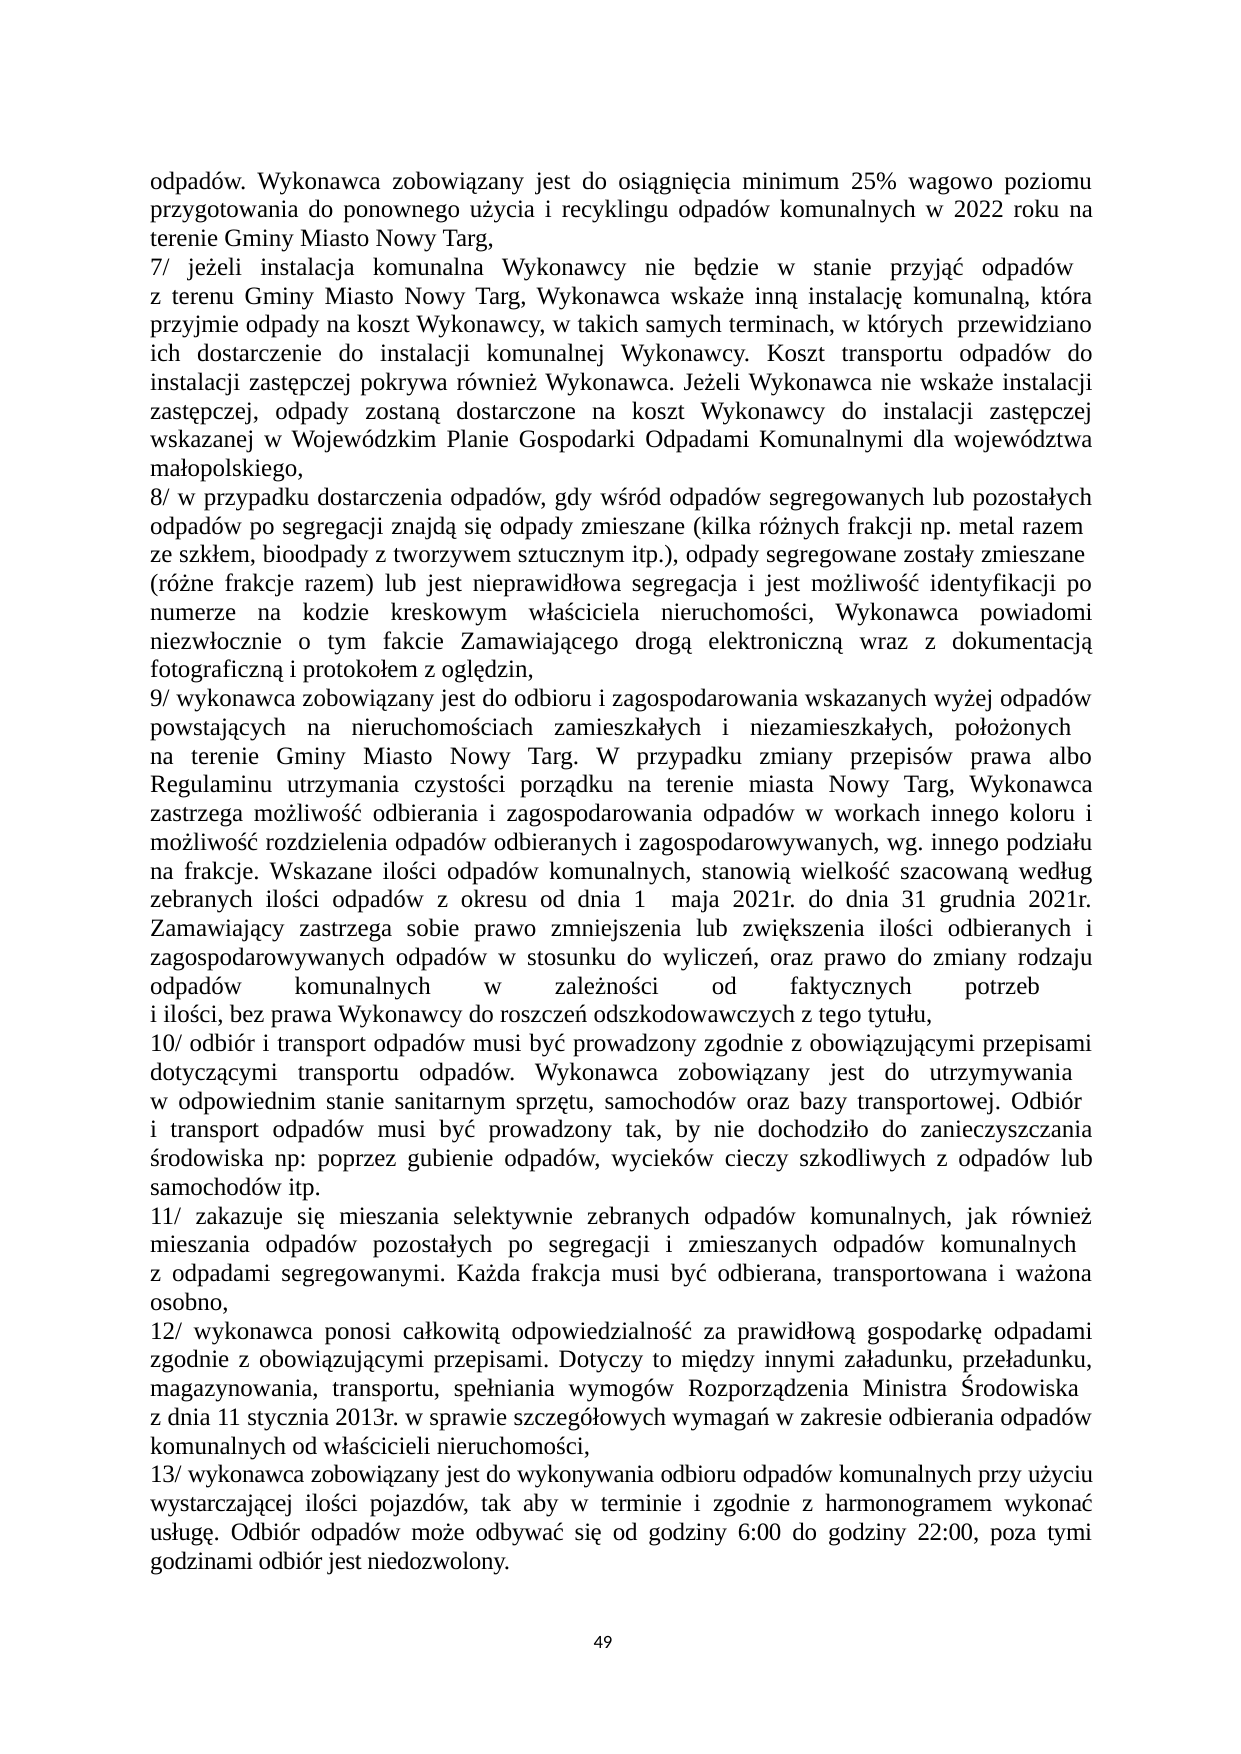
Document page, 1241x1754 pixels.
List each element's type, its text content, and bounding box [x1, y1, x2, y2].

text 13/ wykonawca zobowiązany jest do wykonywania odbioru odpadów komunalnych przy użyciu wystarczającej ilości pojazdów, tak aby w terminie i zgodnie z harmonogramem wykonać usługę. Odbiór odpadów może odbywać się od godziny 6:00 do godziny 22:00, poza tymi godzinami odbiór jest niedozwolony. [150, 1459, 1093, 1574]
text 9/ wykonawca zobowiązany jest do odbioru i zagospodarowania wskazanych wyżej odpadów powstających na nieruchomościach zamieszkałych i niezamieszkałych, położonych na terenie Gminy Miasto Nowy Targ. W przypadku zmiany przepisów prawa albo Regulaminu utrzymania czystości porządku na terenie miasta Nowy Targ, Wykonawca zastrzega możliwość odbierania i zagospodarowania odpadów w workach innego koloru i możliwość rozdzielenia odpadów odbieranych i zagospodarowywanych, wg. innego podziału na frakcje. Wskazane ilości odpadów komunalnych, stanowią wielkość szacowaną według zebranych ilości odpadów z okresu od dnia 1 maja 2021r. do dnia 31 grudnia 2021r. Zamawiający zastrzega sobie prawo zmniejszenia lub zwiększenia ilości odbieranych i zagospodarowywanych odpadów w stosunku do wyliczeń, oraz prawo do zmiany rodzaju odpadów komunalnych w zależności od faktycznych potrzeb i ilości, bez prawa Wykonawcy do roszczeń odszkodowawczych z tego tytułu, [150, 683, 1093, 1028]
text odpadów. Wykonawca zobowiązany jest do osiągnięcia minimum 25% wagowo poziomu przygotowania do ponownego użycia i recyklingu odpadów komunalnych w 2022 roku na terenie Gminy Miasto Nowy Targ, [150, 166, 1093, 252]
text 12/ wykonawca ponosi całkowitą odpowiedzialność za prawidłową gospodarkę odpadami zgodnie z obowiązującymi przepisami. Dotyczy to między innymi załadunku, przeładunku, magazynowania, transportu, spełniania wymogów Rozporządzenia Ministra Środowiska z dnia 11 stycznia 2013r. w sprawie szczegółowych wymagań w zakresie odbierania odpadów komunalnych od właścicieli nieruchomości, [150, 1316, 1093, 1459]
text 8/ w przypadku dostarczenia odpadów, gdy wśród odpadów segregowanych lub pozostałych odpadów po segregacji znajdą się odpady zmieszane (kilka różnych frakcji np. metal razem ze szkłem, bioodpady z tworzywem sztucznym itp.), odpady segregowane zostały zmieszane (różne frakcje razem) lub jest nieprawidłowa segregacja i jest możliwość identyfikacji po numerze na kodzie kreskowym właściciela nieruchomości, Wykonawca powiadomi niezwłocznie o tym fakcie Zamawiającego drogą elektroniczną wraz z dokumentacją fotograficzną i protokołem z oględzin, [150, 482, 1093, 683]
text 11/ zakazuje się mieszania selektywnie zebranych odpadów komunalnych, jak również mieszania odpadów pozostałych po segregacji i zmieszanych odpadów komunalnych z odpadami segregowanymi. Każda frakcja musi być odbierana, transportowana i ważona osobno, [150, 1201, 1093, 1316]
text 7/ jeżeli instalacja komunalna Wykonawcy nie będzie w stanie przyjąć odpadów z terenu Gminy Miasto Nowy Targ, Wykonawca wskaże inną instalację komunalną, która przyjmie odpady na koszt Wykonawcy, w takich samych terminach, w których przewidziano ich dostarczenie do instalacji komunalnej Wykonawcy. Koszt transportu odpadów do instalacji zastępczej pokrywa również Wykonawca. Jeżeli Wykonawca nie wskaże instalacji zastępczej, odpady zostaną dostarczone na koszt Wykonawcy do instalacji zastępczej wskazanej w Wojewódzkim Planie Gospodarki Odpadami Komunalnymi dla województwa małopolskiego, [150, 252, 1093, 482]
text 10/ odbiór i transport odpadów musi być prowadzony zgodnie z obowiązującymi przepisami dotyczącymi transportu odpadów. Wykonawca zobowiązany jest do utrzymywania w odpowiednim stanie sanitarnym sprzętu, samochodów oraz bazy transportowej. Odbiór i transport odpadów musi być prowadzony tak, by nie dochodziło do zanieczyszczania środowiska np: poprzez gubienie odpadów, wycieków cieczy szkodliwych z odpadów lub samochodów itp. [150, 1028, 1093, 1201]
